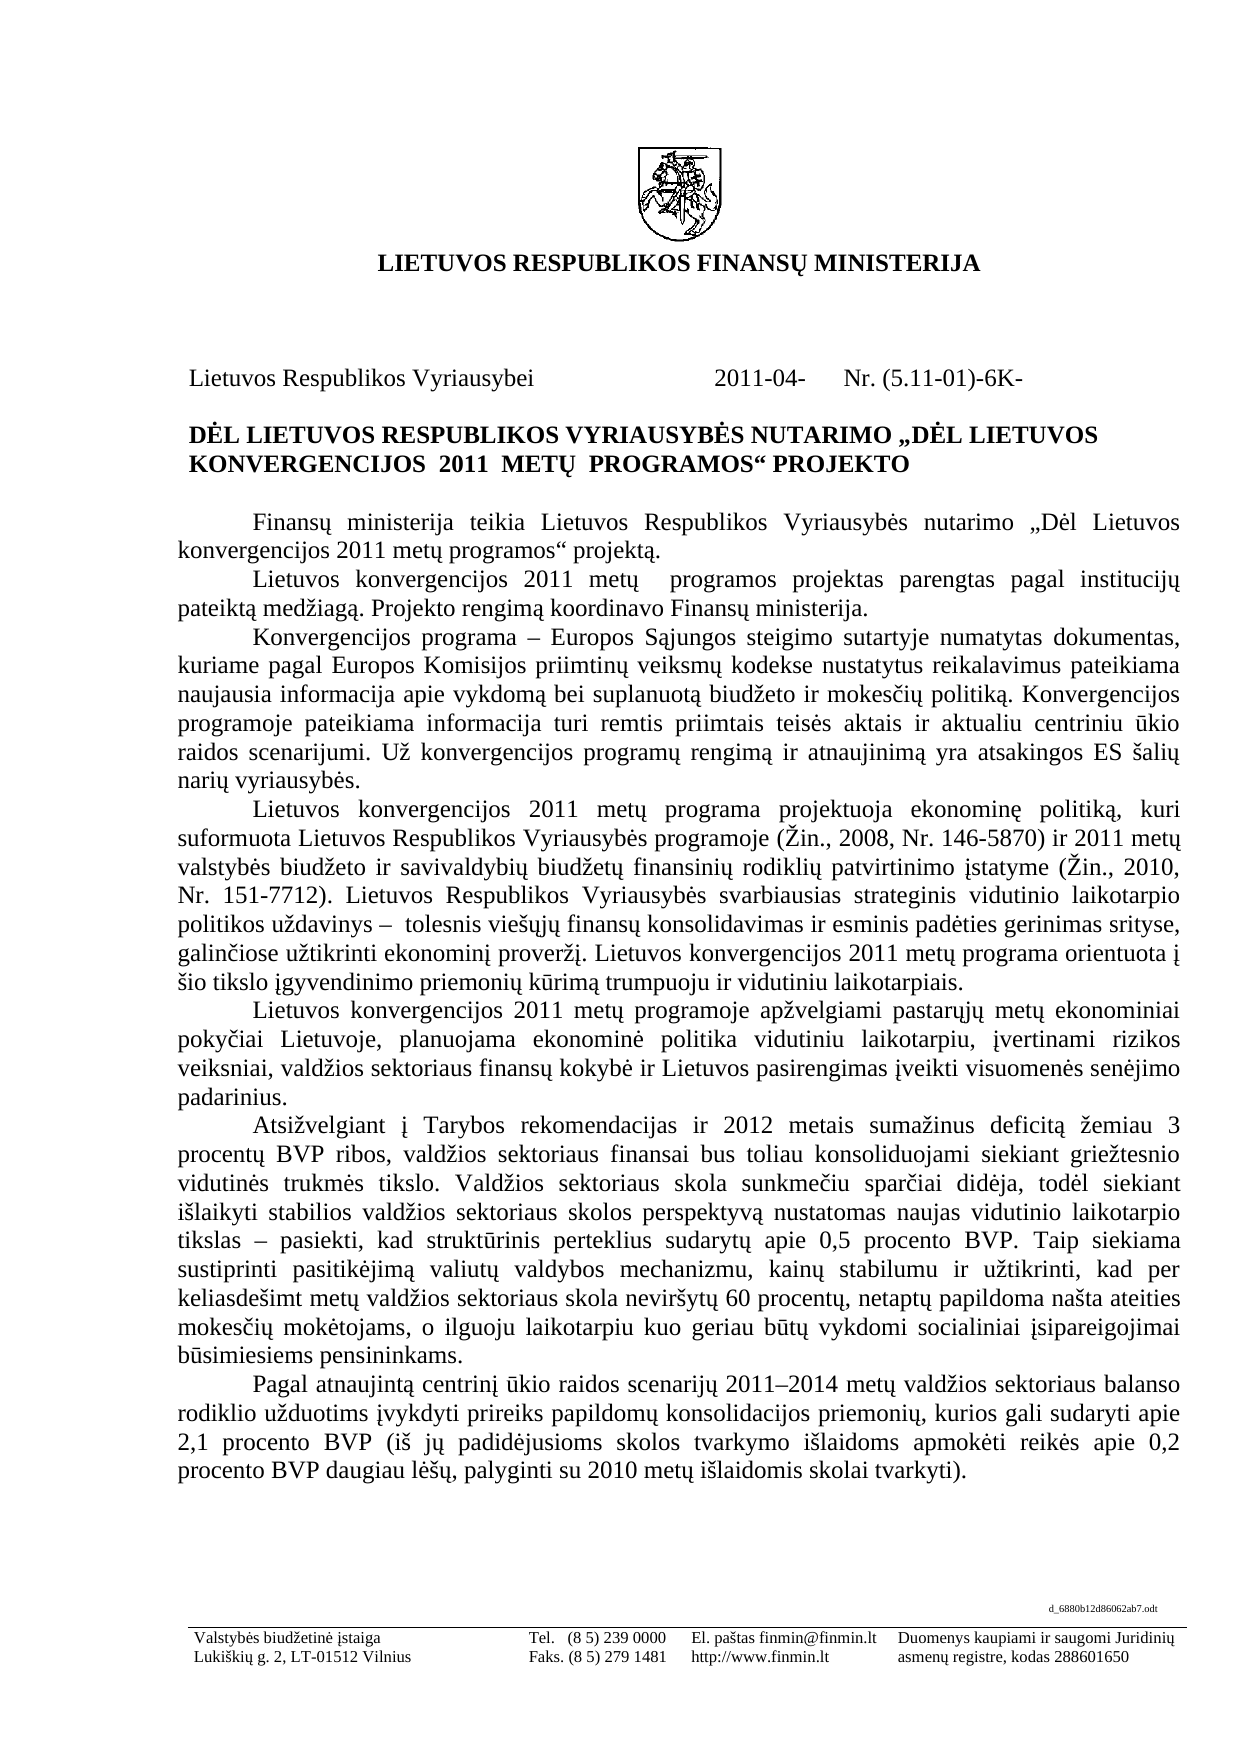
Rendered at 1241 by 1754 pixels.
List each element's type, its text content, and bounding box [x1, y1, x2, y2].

table_cell DĖL LIETUVOS RESPUBLIKOS VYRIAUSYBĖS NUTARIMO „DĖL LIETUVOS KONVERGENCIJOS 2011 METŲ PROGRAMOS“ PROJEKTO [177, 420, 1204, 478]
text Atsižvelgiant į Tarybos rekomendacijas ir 2012 metais sumažinus deficitą žemiau 3 procentų BVP ribos, valdžios sektoriaus finansai bus toliau konsoliduojami siekiant griežtesnio vidutinės trukmės tikslo. Valdžios sektoriaus skola sunkmečiu sparčiai didėja, todėl siekiant išlaikyti stabilios valdžios sektoriaus skolos perspektyvą nustatomas naujas vidutinio laikotarpio tikslas – pasiekti, kad struktūrinis perteklius sudarytų apie 0,5 procento BVP. Taip siekiama sustiprinti pasitikėjimą valiutų valdybos mechanizmu, kainų stabilumu ir užtikrinti, kad per keliasdešimt metų valdžios sektoriaus skola neviršytų 60 procentų, netaptų papildoma našta ateities mokesčių mokėtojams, o ilguoju laikotarpiu kuo geriau būtų vykdomi socialiniai įsipareigojimai būsimiesiems pensininkams. [177, 1110, 1181, 1369]
text Finansų ministerija teikia Lietuvos Respublikos Vyriausybės nutarimo „Dėl Lietuvos konvergencijos 2011 metų programos“ projektą. [177, 507, 1181, 564]
text Konvergencijos programa – Europos Sąjungos steigimo sutartyje numatytas dokumentas, kuriame pagal Europos Komisijos priimtinų veiksmų kodekse nustatytus reikalavimus pateikiama naujausia informacija apie vykdomą bei suplanuotą biudžeto ir mokesčių politiką. Konvergencijos programoje pateikiama informacija turi remtis priimtais teisės aktais ir aktualiu centriniu ūkio raidos scenarijumi. Už konvergencijos programų rengimą ir atnaujinimą yra atsakingos ES šalių narių vyriausybės. [177, 622, 1181, 794]
table_header Lietuvos Respublikos Vyriausybei [177, 363, 690, 420]
text Lietuvos konvergencijos 2011 metų programoje apžvelgiami pastarųjų metų ekonominiai pokyčiai Lietuvoje, planuojama ekonominė politika vidutiniu laikotarpiu, įvertinami rizikos veiksniai, valdžios sektoriaus finansų kokybė ir Lietuvos pasirengimas įveikti visuomenės senėjimo padarinius. [177, 995, 1181, 1110]
text Lietuvos konvergencijos 2011 metų programa projektuoja ekonominę politiką, kuri suformuota Lietuvos Respublikos Vyriausybės programoje (Žin., 2008, Nr. 146-5870) ir 2011 metų valstybės biudžeto ir savivaldybių biudžetų finansinių rodiklių patvirtinimo įstatyme (Žin., 2010, Nr. 151-7712). Lietuvos Respublikos Vyriausybės svarbiausias strateginis vidutinio laikotarpio politikos uždavinys – tolesnis viešųjų finansų konsolidavimas ir esminis padėties gerinimas srityse, galinčiose užtikrinti ekonominį proveržį. Lietuvos konvergencijos 2011 metų programa orientuota į šio tikslo įgyvendinimo priemonių kūrimą trumpuoju ir vidutiniu laikotarpiais. [177, 794, 1181, 995]
text Pagal atnaujintą centrinį ūkio raidos scenarijų 2011–2014 metų valdžios sektoriaus balanso rodiklio užduotims įvykdyti prireiks papildomų konsolidacijos priemonių, kurios gali sudaryti apie 2,1 procento BVP (iš jų padidėjusioms skolos tvarkymo išlaidoms apmokėti reikės apie 0,2 procento BVP daugiau lėšų, palyginti su 2010 metų išlaidomis skolai tvarkyti). [177, 1369, 1181, 1484]
text LIETUVOS RESPUBLIKOS FINANSŲ MINISTERIJA [177, 248, 1181, 277]
text Lietuvos konvergencijos 2011 metų programos projektas parengtas pagal institucijų pateiktą medžiagą. Projekto rengimą koordinavo Finansų ministerija. [177, 564, 1181, 622]
table_header 2011-04- Nr. (5.11-01)-6K- [690, 363, 1204, 420]
